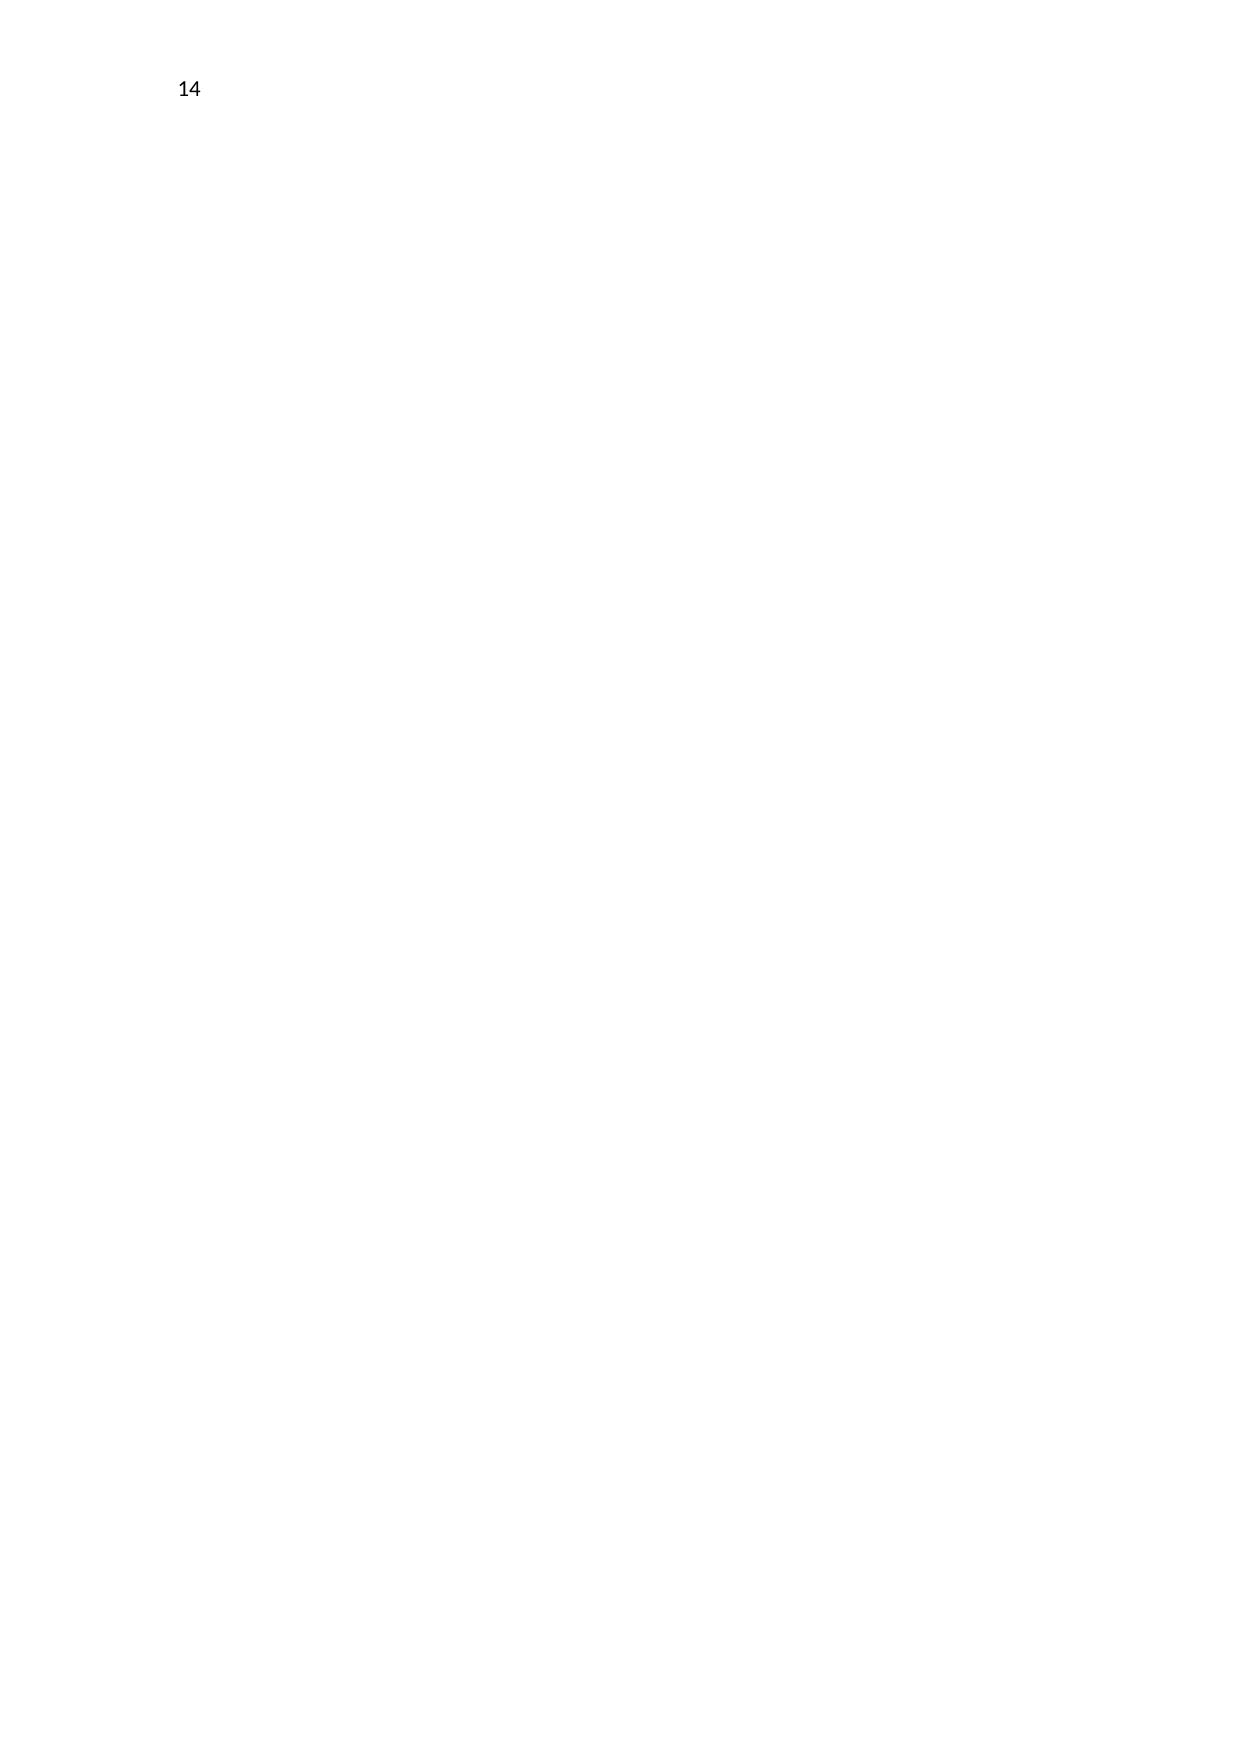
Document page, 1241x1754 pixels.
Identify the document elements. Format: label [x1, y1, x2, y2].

table_cell [176, 155, 1010, 191]
table_cell [176, 118, 1010, 155]
table_cell [176, 191, 645, 228]
table_cell [1010, 155, 1150, 191]
table_cell [1010, 118, 1150, 155]
